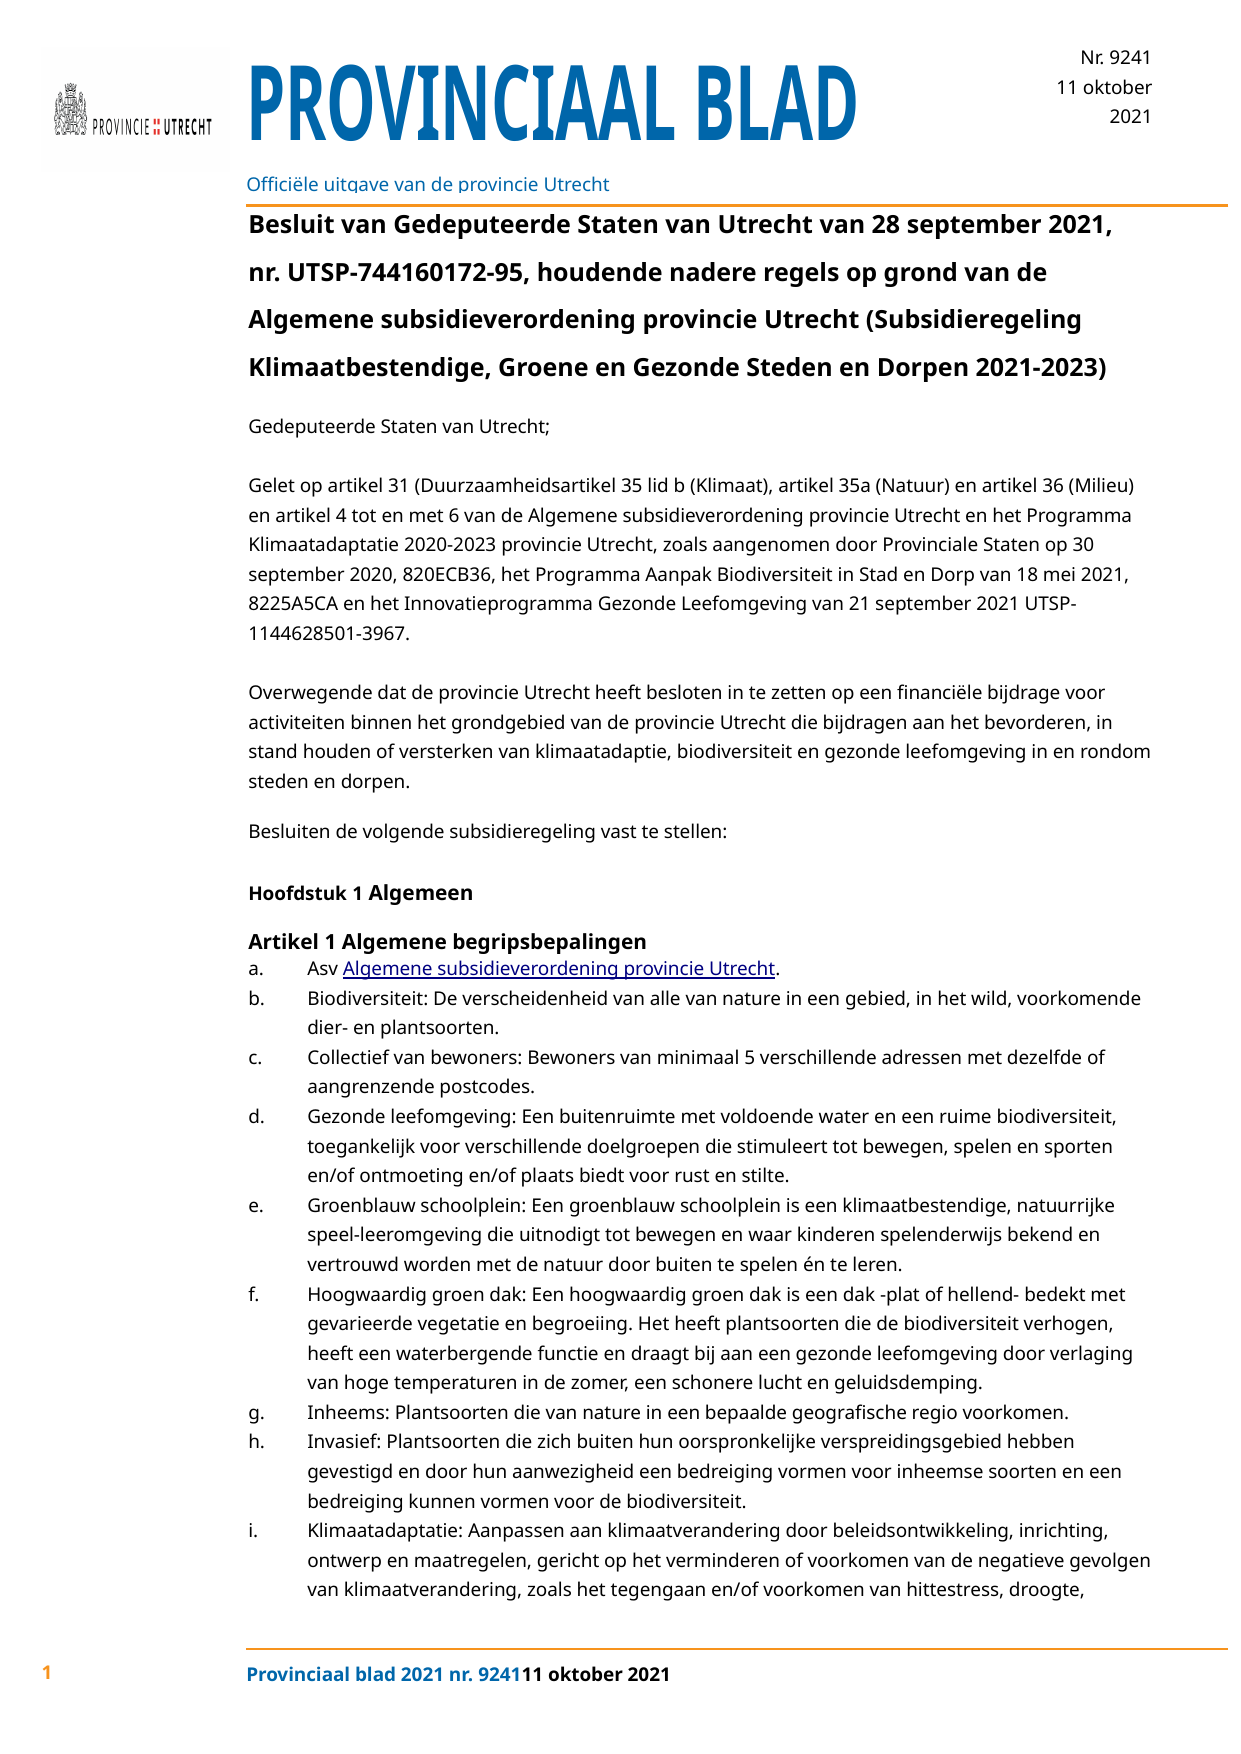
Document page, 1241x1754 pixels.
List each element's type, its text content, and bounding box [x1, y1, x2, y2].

list Asv Algemene subsidieverordening provincie Utrecht. [248, 955, 1152, 981]
list Inheems: Plantsoorten die van nature in een bepaalde geografische regio voorkomen. [248, 1399, 1152, 1425]
list Groenblauw schoolplein: Een groenblauw schoolplein is een klimaatbestendige, natuurrijke speel-leeromgeving die uitnodigt tot bewegen en waar kinderen spelenderwijs bekend en vertrouwd worden met de natuur door buiten te spelen én te leren. [248, 1192, 1152, 1277]
text Besluiten de volgende subsidieregeling vast te stellen: [248, 818, 1152, 844]
list Invasief: Plantsoorten die zich buiten hun oorspronkelijke verspreidingsgebied hebben gevestigd en door hun aanwezigheid een bedreiging vormen voor inheemse soorten en een bedreiging kunnen vormen voor de biodiversiteit. [248, 1429, 1152, 1513]
list Biodiversiteit: De verscheidenheid van alle van nature in een gebied, in het wild, voorkomende dier- en plantsoorten. [248, 985, 1152, 1040]
text Artikel 1 Algemene begripsbepalingen [248, 927, 1152, 955]
list Collectief van bewoners: Bewoners van minimaal 5 verschillende adressen met dezelfde of aangrenzende postcodes. [248, 1044, 1152, 1099]
text Hoofdstuk 1 Algemeen [248, 878, 1152, 906]
text Overwegende dat de provincie Utrecht heeft besloten in te zetten op een financiële bijdrage voor activiteiten binnen het grondgebied van de provincie Utrecht die bijdragen aan het bevorderen, in stand houden of versterken van klimaatadaptie, biodiversiteit en gezonde leefomgeving in en rondom steden en dorpen. [248, 679, 1152, 794]
list Gezonde leefomgeving: Een buitenruimte met voldoende water en een ruime biodiversiteit, toegankelijk voor verschillende doelgroepen die stimuleert tot bewegen, spelen en sporten en/of ontmoeting en/of plaats biedt voor rust en stilte. [248, 1103, 1152, 1188]
text Gedeputeerde Staten van Utrecht; [248, 413, 1152, 439]
text Besluit van Gedeputeerde Staten van Utrecht van 28 september 2021, nr. UTSP-744160172-95, houdende nadere regels op grond van de Algemene subsidieverordening provincie Utrecht (Subsidieregeling Klimaatbestendige, Groene en Gezonde Steden en Dorpen 2021-2023) [248, 207, 1152, 384]
list Hoogwaardig groen dak: Een hoogwaardig groen dak is een dak -plat of hellend- bedekt met gevarieerde vegetatie en begroeiing. Het heeft plantsoorten die de biodiversiteit verhogen, heeft een waterbergende functie en draagt bij aan een gezonde leefomgeving door verlaging van hoge temperaturen in de zomer, een schonere lucht en geluidsdemping. [248, 1281, 1152, 1395]
list Klimaatadaptatie: Aanpassen aan klimaatverandering door beleidsontwikkeling, inrichting, ontwerp en maatregelen, gericht op het verminderen of voorkomen van de negatieve gevolgen van klimaatverandering, zoals het tegengaan en/of voorkomen van hittestress, droogte, [248, 1517, 1152, 1602]
text Gelet op artikel 31 (Duurzaamheidsartikel 35 lid b (Klimaat), artikel 35a (Natuur) en artikel 36 (Milieu) en artikel 4 tot en met 6 van de Algemene subsidieverordening provincie Utrecht en het Programma Klimaatadaptatie 2020-2023 provincie Utrecht, zoals aangenomen door Provinciale Staten op 30 september 2020, 820ECB36, het Programma Aanpak Biodiversiteit in Stad en Dorp van 18 mei 2021, 8225A5CA en het Innovatieprogramma Gezonde Leefomgeving van 21 september 2021 UTSP-1144628501-3967. [248, 472, 1152, 646]
picture [41, 47, 231, 172]
